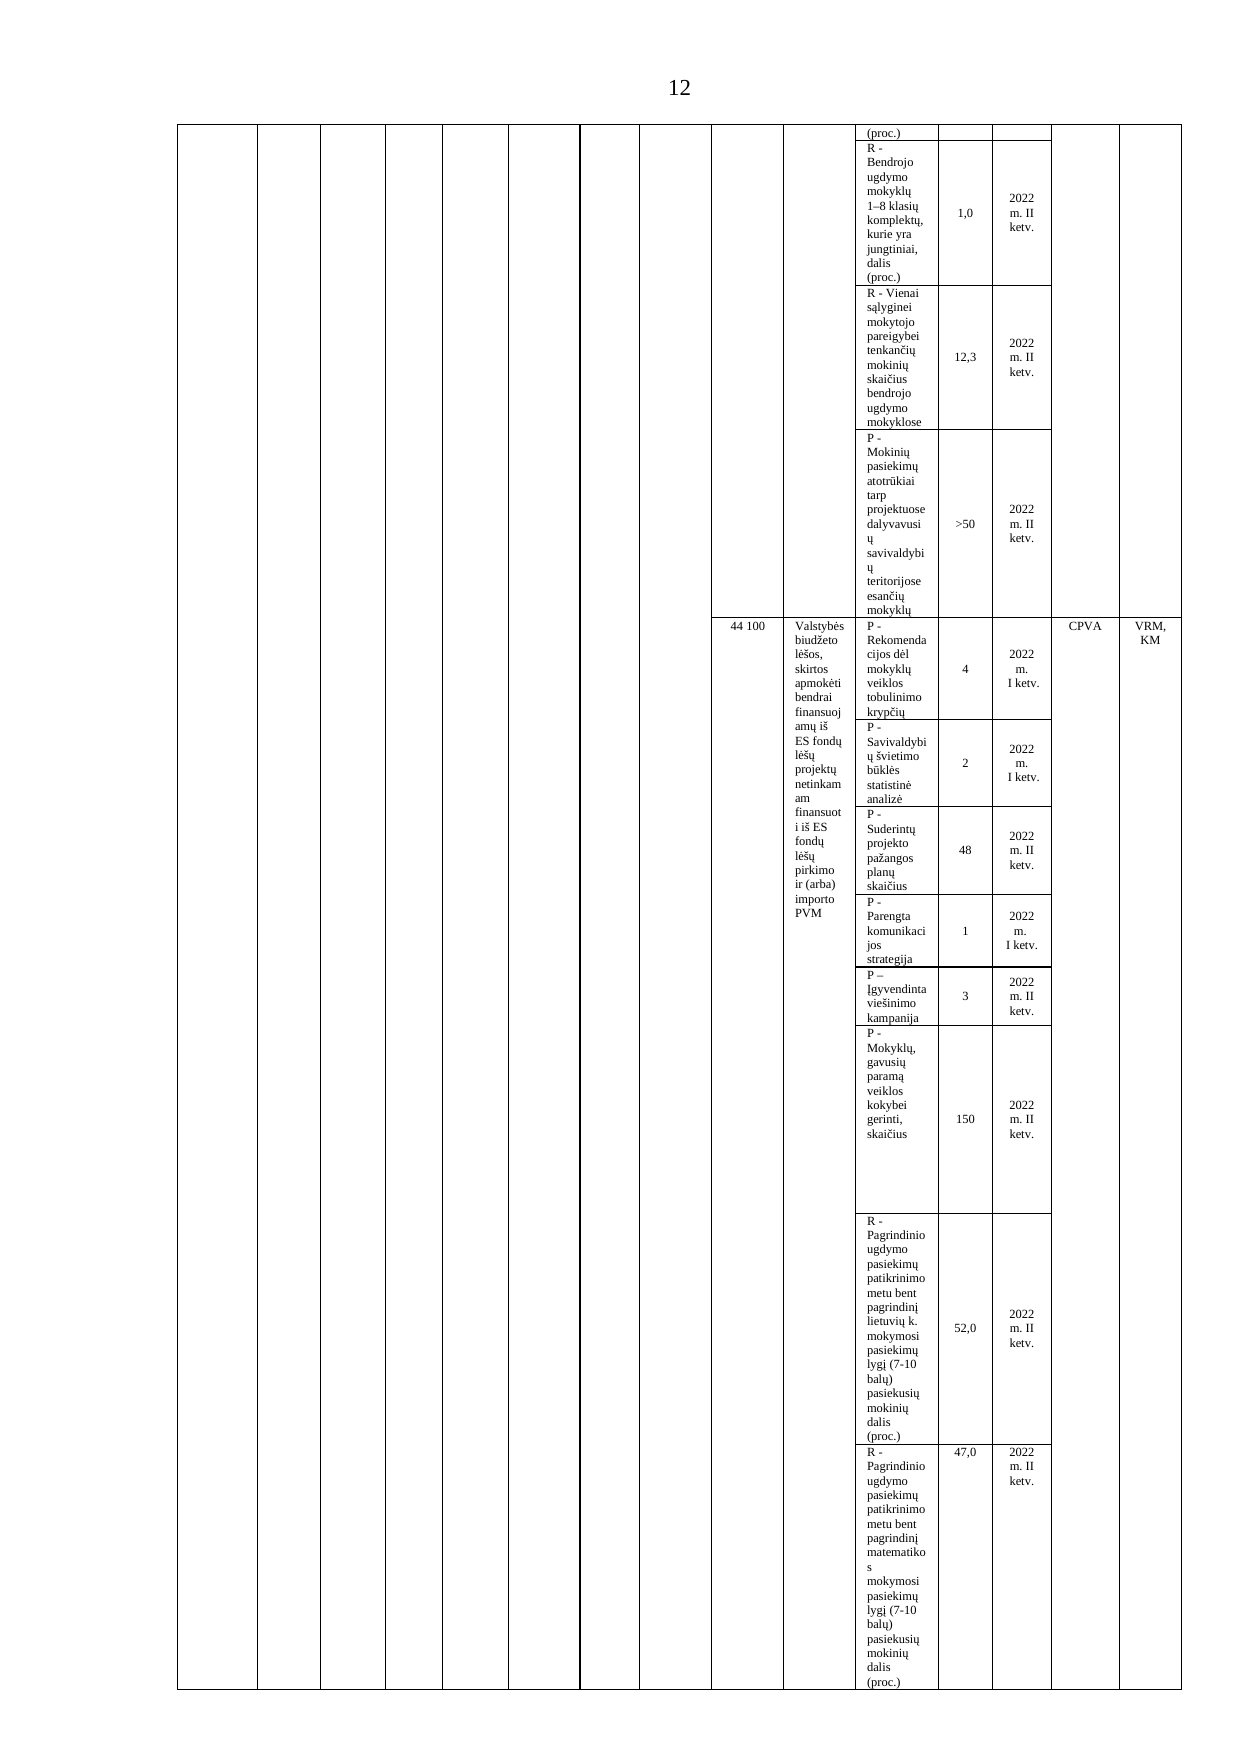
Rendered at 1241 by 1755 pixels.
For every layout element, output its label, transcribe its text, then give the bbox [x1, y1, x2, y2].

table_cell 44 100 [712, 618, 783, 1689]
table_cell 2022 m. II ketv. [993, 141, 1051, 284]
table_cell R - Bendrojo ugdymo mokyklų 1–8 klasių komplektų, kurie yra jungtiniai, dalis (proc.) [856, 141, 938, 284]
table_cell R - Vienai sąlyginei mokytojo pareigybei tenkančių mokinių skaičius bendrojo ugdymo mokyklose [856, 286, 938, 429]
table_cell 52,0 [939, 1214, 992, 1443]
table_cell 1,0 [939, 141, 992, 284]
table_cell 2022 m. II ketv. [993, 1445, 1051, 1689]
table_cell [939, 125, 992, 140]
table_cell 2 [939, 720, 992, 806]
table_cell (proc.) [856, 125, 938, 140]
table_cell [386, 125, 442, 1689]
table_cell R - Pagrindinio ugdymo pasiekimų patikrinimo metu bent pagrindinį lietuvių k. mokymosi pasiekimų lygį (7-10 balų) pasiekusių mokinių dalis (proc.) [856, 1214, 938, 1443]
table_cell 12,3 [939, 286, 992, 429]
table_cell [581, 125, 639, 1689]
table_cell [640, 125, 711, 1689]
table_cell Valstybės biudžeto lėšos, skirtos apmokėti bendrai finansuojamų iš ES fondų lėšų projektų netinkamam finansuoti iš ES fondų lėšų pirkimo ir (arba) importo PVM [784, 618, 855, 1689]
table_cell CPVA [1052, 618, 1119, 1689]
table_cell >50 [939, 430, 992, 617]
table_cell P - Savivaldybių švietimo būklės statistinė analizė [856, 720, 938, 806]
table_cell 47,0 [939, 1445, 992, 1689]
table_cell R - Pagrindinio ugdymo pasiekimų patikrinimo metu bent pagrindinį matematikos mokymosi pasiekimų lygį (7-10 balų) pasiekusių mokinių dalis (proc.) [856, 1445, 938, 1689]
table_cell [258, 125, 320, 1689]
table_cell P - Rekomendacijos dėl mokyklų veiklos tobulinimo krypčių [856, 618, 938, 719]
table_cell [712, 125, 783, 617]
table_cell 2022 m. I ketv. [993, 720, 1051, 806]
table_cell 3 [939, 968, 992, 1025]
table_cell 2022 m. II ketv. [993, 430, 1051, 617]
table_cell P - Mokyklų, gavusių paramą veiklos kokybei gerinti, skaičius [856, 1026, 938, 1212]
table_cell 48 [939, 807, 992, 893]
table_cell [1052, 125, 1119, 617]
table_cell 2022 m. II ketv. [993, 1026, 1051, 1212]
table_cell 2022 m. II ketv. [993, 807, 1051, 893]
table_cell 4 [939, 618, 992, 719]
table_cell [321, 125, 385, 1689]
table_cell P - Mokinių pasiekimų atotrūkiai tarp projektuose dalyvavusių savivaldybių teritorijose esančių mokyklų [856, 430, 938, 617]
table_cell 2022 m. I ketv. [993, 618, 1051, 719]
table_cell VRM, KM [1120, 618, 1181, 1689]
table_cell 2022 m. II ketv. [993, 1214, 1051, 1443]
table_cell 1 [939, 895, 992, 966]
table_cell 150 [939, 1026, 992, 1212]
table_cell P - Parengta komunikacijos strategija [856, 895, 938, 966]
table_cell 2022 m. II ketv. [993, 286, 1051, 429]
table_cell [993, 125, 1051, 140]
table_cell 2022 m. I ketv. [993, 895, 1051, 966]
table_cell [178, 125, 257, 1689]
table_cell P – Įgyvendinta viešinimo kampanija [856, 968, 938, 1025]
table_cell [509, 125, 579, 1689]
table_cell P - Suderintų projekto pažangos planų skaičius [856, 807, 938, 893]
table_cell 2022 m. II ketv. [993, 968, 1051, 1025]
table_cell [784, 125, 855, 617]
table_cell [1120, 125, 1181, 617]
table_cell [443, 125, 508, 1689]
